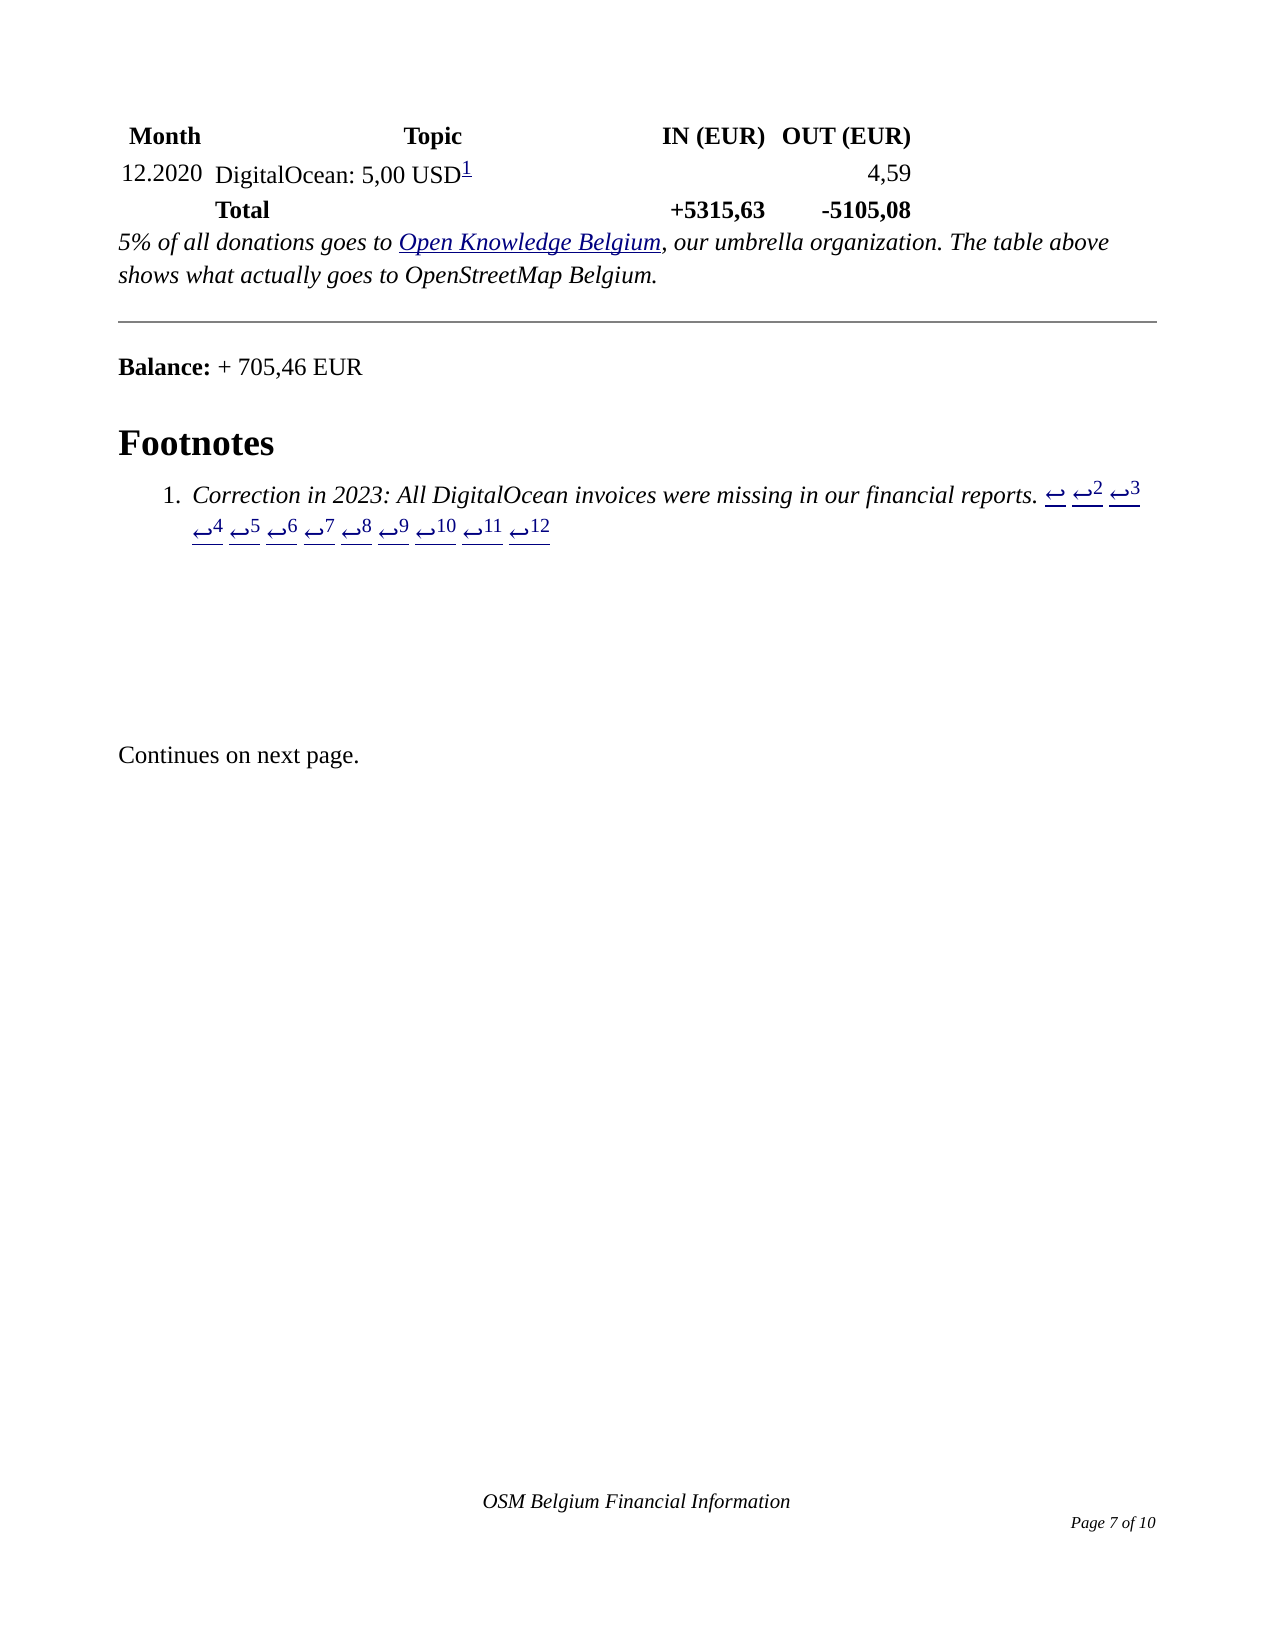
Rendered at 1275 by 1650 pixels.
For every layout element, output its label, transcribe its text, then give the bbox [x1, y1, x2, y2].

table_cell -5105,08 [768, 192, 914, 227]
table_cell 12.2020 [118, 153, 212, 192]
list Correction in 2023: All DigitalOcean invoices were missing in our financial reports. ↩ ↩2 ↩3 ↩4 ↩5 ↩6 ↩7 ↩8 ↩9 ↩10 ↩11 ↩12 [162, 476, 1157, 548]
table_cell +5315,63 [654, 192, 768, 227]
table_cell DigitalOcean: 5,00 USD1 [212, 153, 653, 192]
text Balance: + 705,46 EUR [118, 352, 1157, 380]
subtitle Footnotes [118, 420, 1157, 463]
text 5% of all donations goes to Open Knowledge Belgium, our umbrella organization. The table above shows what actually goes to OpenStreetMap Belgium. [118, 227, 1157, 288]
text Continues on next page. [118, 740, 1157, 768]
table_header IN (EUR) [654, 118, 768, 153]
table_cell [654, 153, 768, 192]
table_cell [118, 192, 212, 227]
table_cell Total [212, 192, 653, 227]
table_header Month [118, 118, 212, 153]
table_header Topic [212, 118, 653, 153]
table_cell 4,59 [768, 153, 914, 192]
table_header OUT (EUR) [768, 118, 914, 153]
